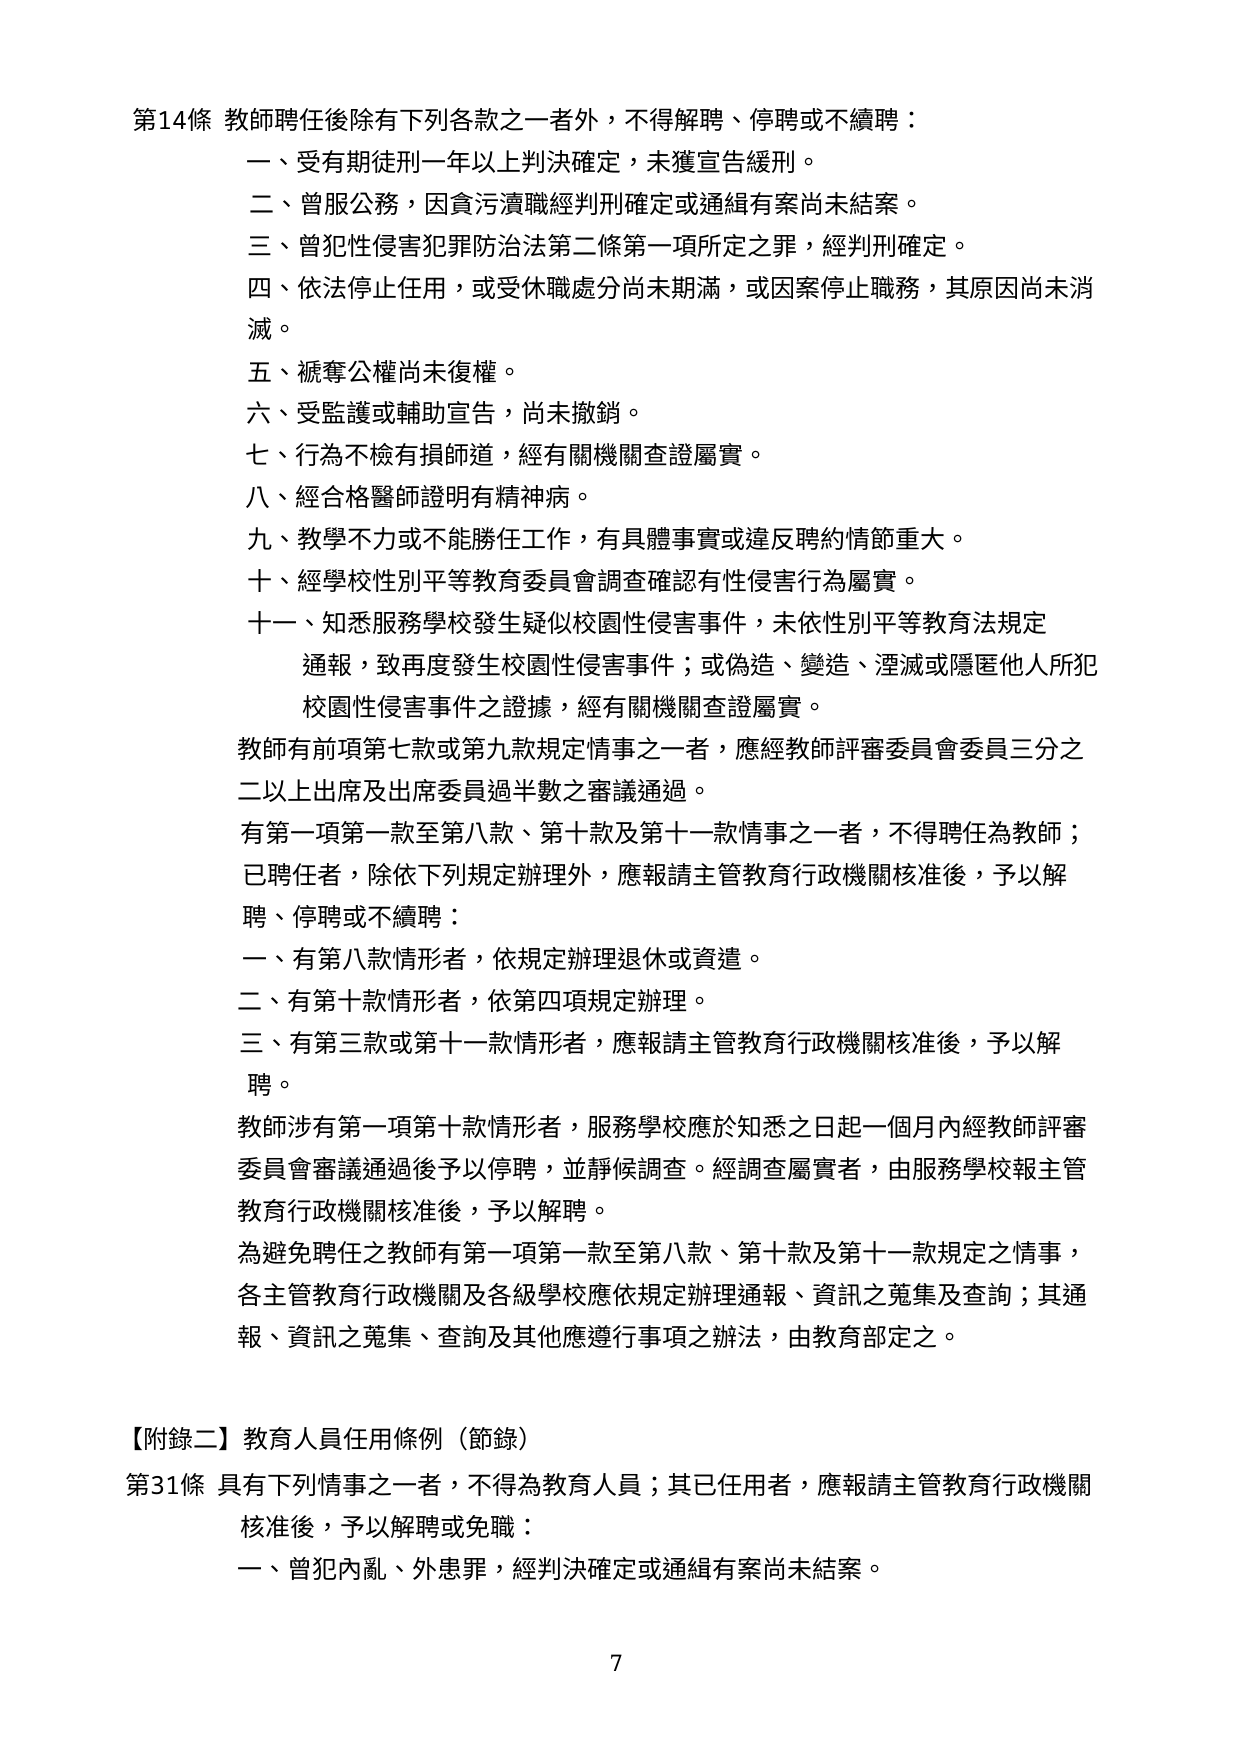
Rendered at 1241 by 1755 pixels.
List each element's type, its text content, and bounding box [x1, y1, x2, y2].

text 一、曾犯內亂、外患罪，經判決確定或通緝有案尚未結案。 [237, 1549, 913, 1585]
text 第14條 教師聘任後除有下列各款之一者外，不得解聘、停聘或不續聘： 一、受有期徒刑一年以上判決確定，未獲宣告緩刑。 [132, 101, 933, 179]
text 三、曾犯性侵害犯罪防治法第二條第一項所定之罪，經判刑確定。 [248, 226, 1203, 263]
text 二、曾服公務，因貪污瀆職經判刑確定或通緝有案尚未結案。 [249, 184, 1203, 221]
text 七、行為不檢有損師道，經有關機關查證屬實。八、經合格醫師證明有精神病。 [245, 436, 771, 514]
text 一、有第八款情形者，依規定辦理退休或資遣。二、有第十款情形者，依第四項規定辦理。 [238, 939, 768, 1018]
text 第31條 具有下列情事之一者，不得為教育人員；其已任用者，應報請主管教育行政機關核准後，予以解聘或免職： [125, 1465, 1100, 1543]
text 四、依法停止任用，或受休職處分尚未期滿，或因案停止職務，其原因尚未消滅。 [247, 268, 1098, 346]
text 三、有第三款或第十一款情形者，應報請主管教育行政機關核准後，予以解聘。 [239, 1023, 1065, 1102]
text 通報，致再度發生校園性侵害事件；或偽造、變造、湮滅或隱匿他人所犯校園性侵害事件之證據，經有關機關查證屬實。 [302, 645, 1103, 723]
text 六、受監護或輔助宣告，尚未撤銷。 [246, 394, 1203, 430]
text 有第一項第一款至第八款、第十款及第十一款情事之一者，不得聘任為教師； 已聘任者，除依下列規定辦理外，應報請主管教育行政機關核准後，予以解聘、停聘或不續聘： [241, 813, 1091, 933]
text 教師涉有第一項第十款情形者，服務學校應於知悉之日起一個月內經教師評審委員會審議通過後予以停聘，並靜候調查。經調查屬實者，由服務學校報主管教育行政機關核准後，予以解聘。 [237, 1107, 1088, 1227]
text 教師有前項第七款或第九款規定情事之一者，應經教師評審委員會委員三分之二以上出席及出席委員過半數之審議通過。 [237, 729, 1088, 807]
text 【附錄二】教育人員任用條例（節錄） [118, 1420, 1203, 1456]
text 九、教學不力或不能勝任工作，有具體事實或違反聘約情節重大。十、經學校性別平等教育委員會調查確認有性侵害行為屬實。 [248, 519, 973, 598]
text 為避免聘任之教師有第一項第一款至第八款、第十款及第十一款規定之情事， 各主管教育行政機關及各級學校應依規定辦理通報、資訊之蒐集及查詢；其通報、資訊之蒐集、查詢及其他應遵行事項之辦法，由教育部定之。 [237, 1233, 1088, 1353]
text 五、褫奪公權尚未復權。 [247, 352, 1203, 388]
text 十一、知悉服務學校發生疑似校園性侵害事件，未依性別平等教育法規定 [248, 603, 1203, 640]
